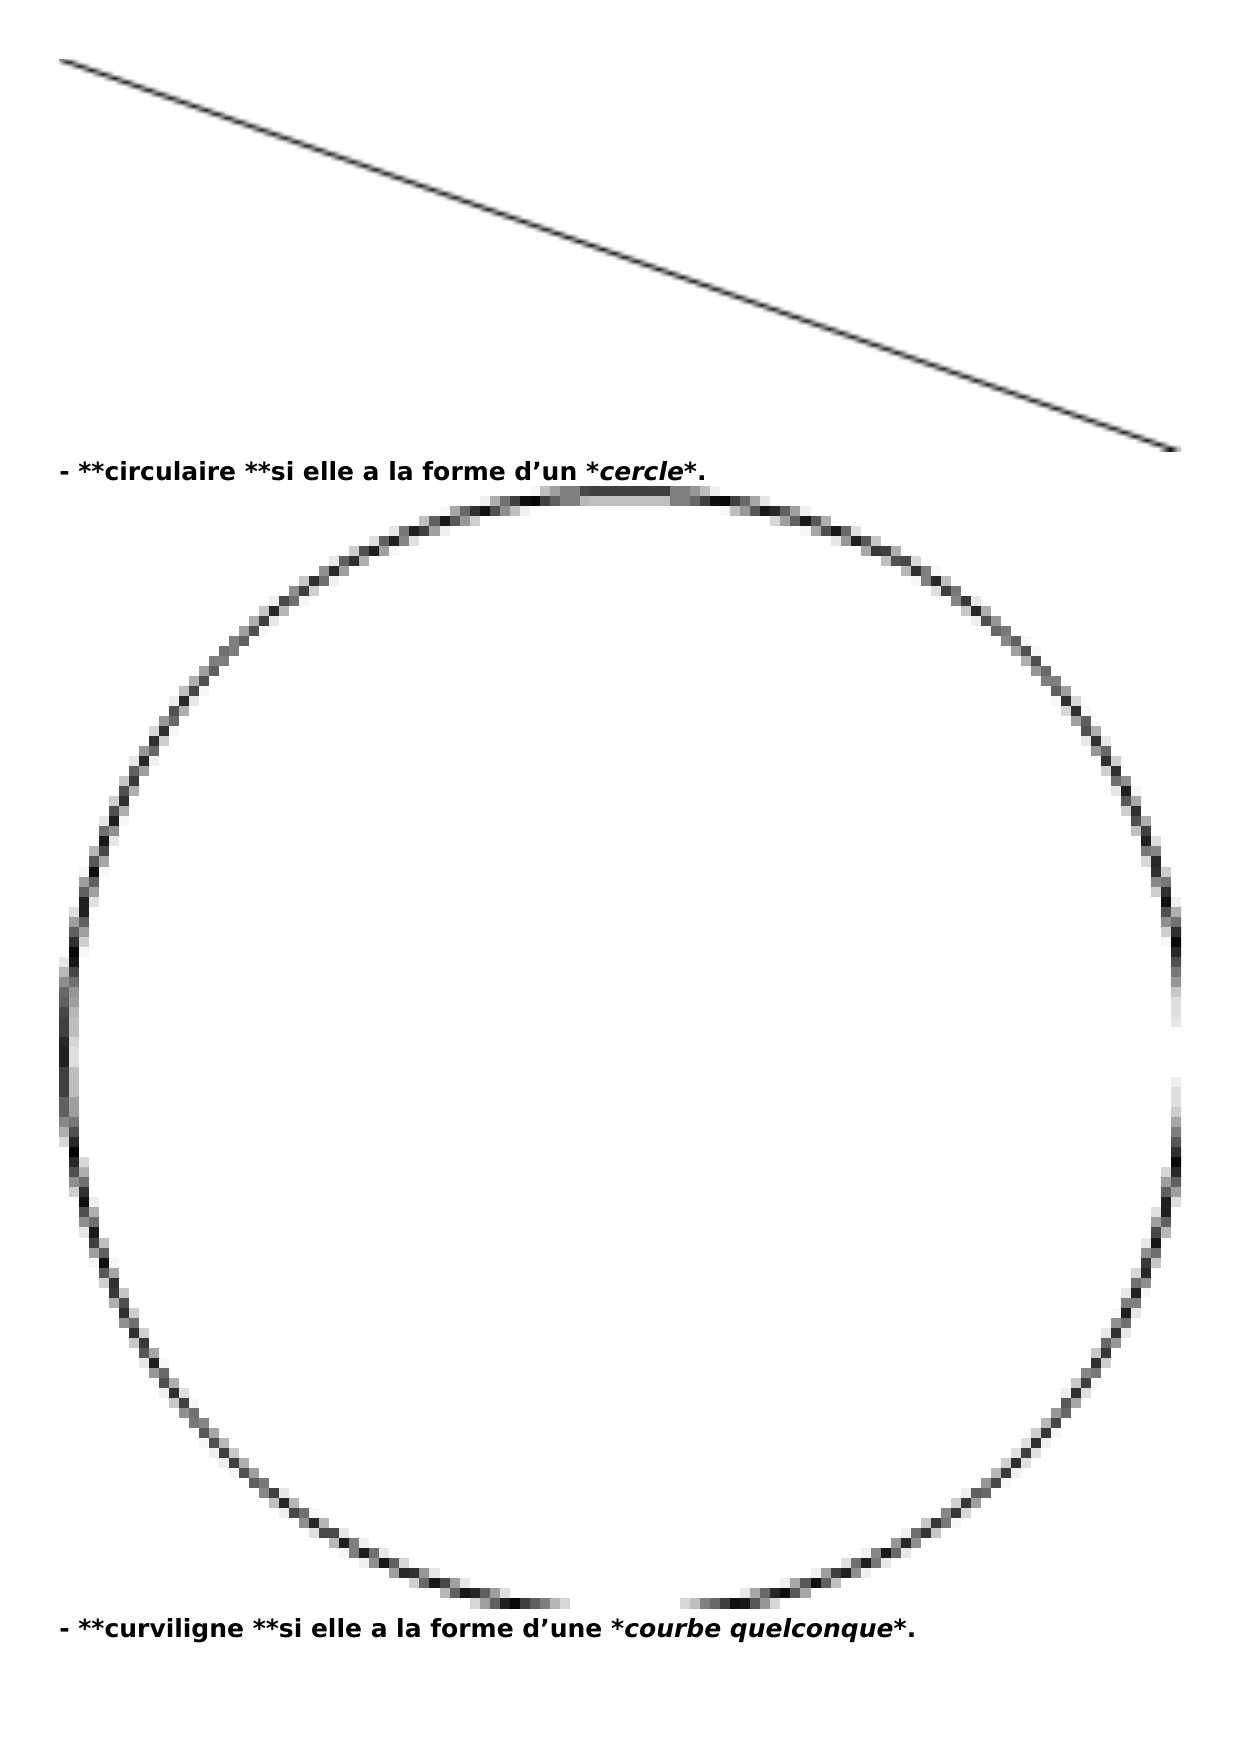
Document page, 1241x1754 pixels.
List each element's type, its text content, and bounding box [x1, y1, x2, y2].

picture [59, 59, 1182, 452]
picture [59, 486, 1182, 1609]
text - **circulaire **si elle a la forme d’un *cercle*. [59, 452, 1181, 486]
text - **curviligne **si elle a la forme d’une *courbe quelconque*. [59, 1609, 1181, 1644]
